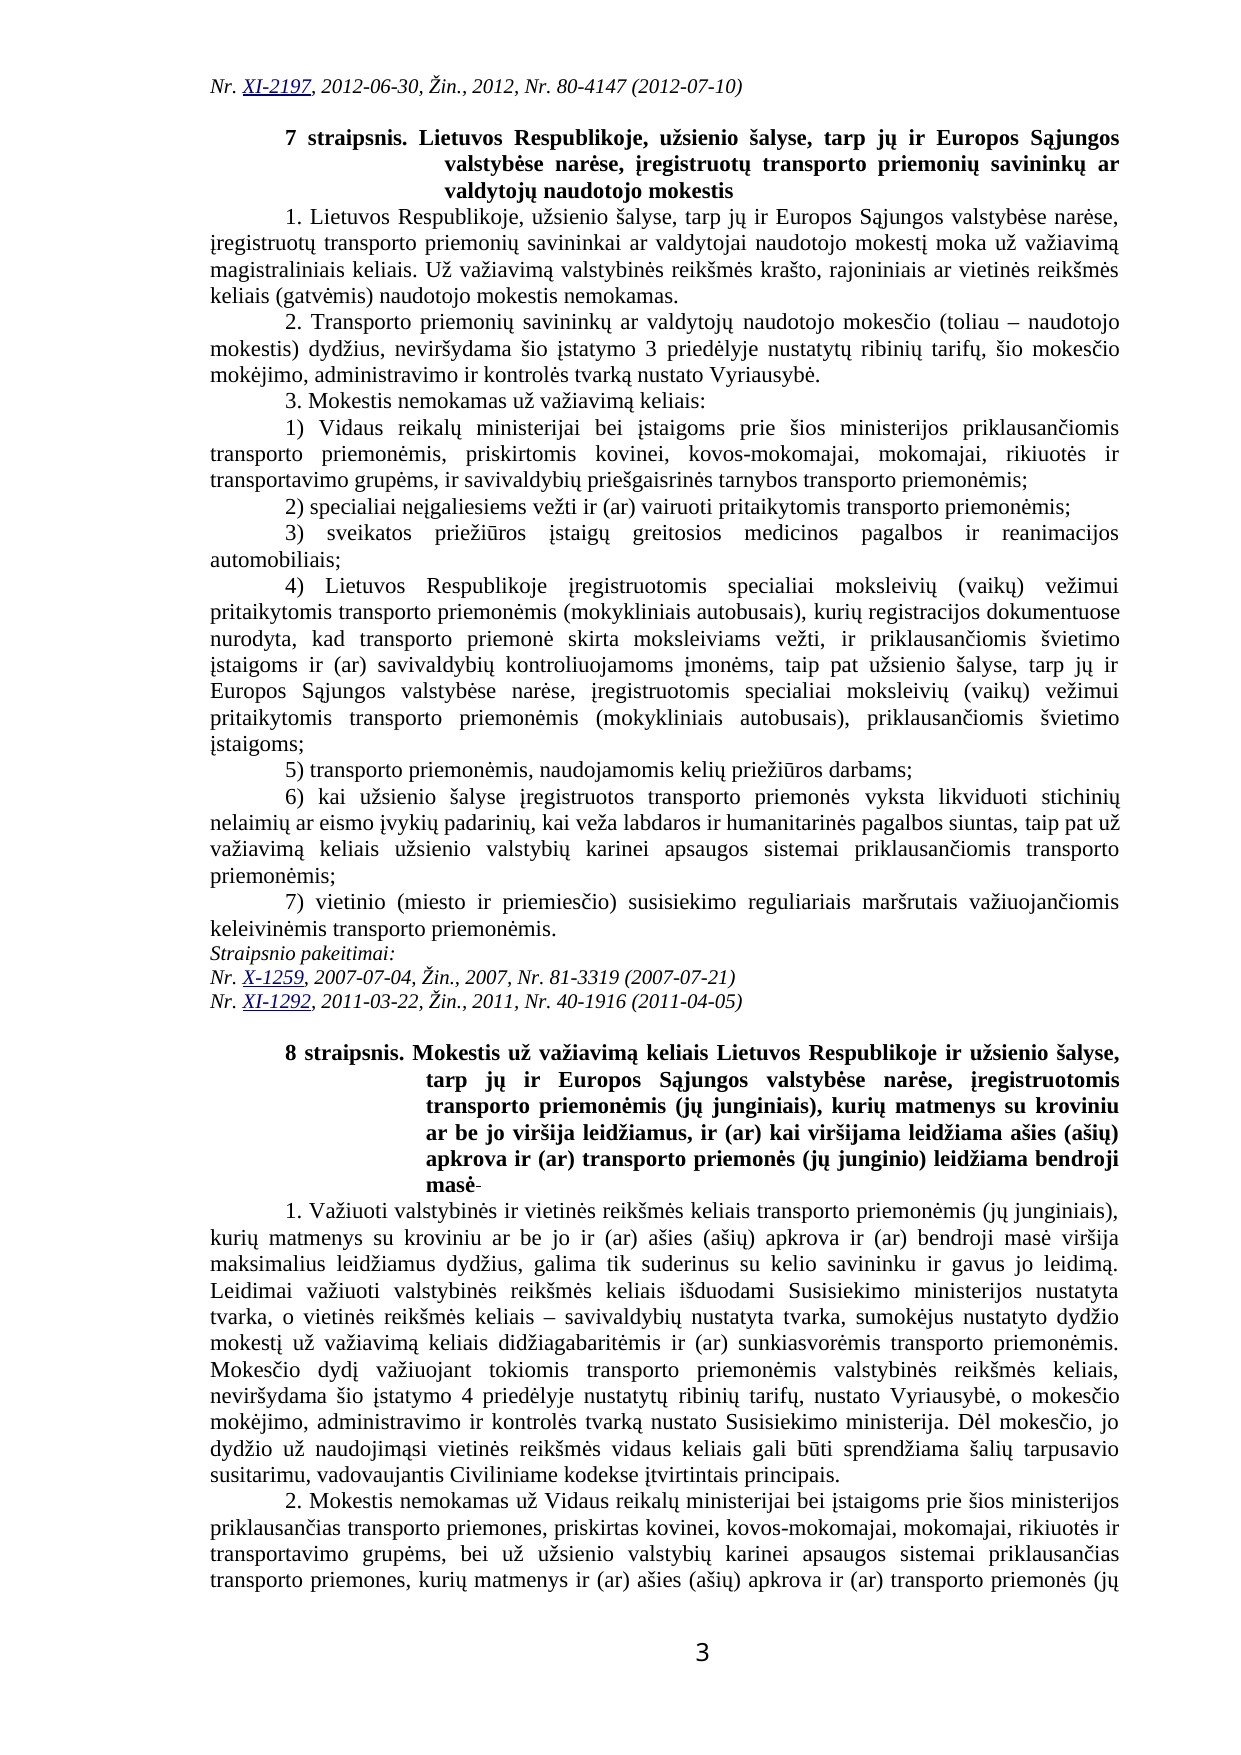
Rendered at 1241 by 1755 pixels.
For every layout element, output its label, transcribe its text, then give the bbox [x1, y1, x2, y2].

text 2. Transporto priemonių savininkų ar valdytojų naudotojo mokesčio (toliau – naudotojo mokestis) dydžius, neviršydama šio įstatymo 3 priedėlyje nustatytų ribinių tarifų, šio mokesčio mokėjimo, administravimo ir kontrolės tvarką nustato Vyriausybė. [210, 308, 1120, 387]
text 7 straipsnis. Lietuvos Respublikoje, užsienio šalyse, tarp jų ir Europos Sąjungos valstybėse narėse, įregistruotų transporto priemonių savininkų ar valdytojų naudotojo mokestis [285, 124, 1120, 203]
text Nr. X-1259, 2007-07-04, Žin., 2007, Nr. 81-3319 (2007-07-21) [210, 965, 1120, 989]
text 8 straipsnis. Mokestis už važiavimą keliais Lietuvos Respublikoje ir užsienio šalyse, tarp jų ir Europos Sąjungos valstybėse narėse, įregistruotomis transporto priemonėmis (jų junginiais), kurių matmenys su kroviniu ar be jo viršija leidžiamus, ir (ar) kai viršijama leidžiama ašies (ašių) apkrova ir (ar) transporto priemonės (jų junginio) leidžiama bendroji masė [285, 1039, 1120, 1198]
text 1. Lietuvos Respublikoje, užsienio šalyse, tarp jų ir Europos Sąjungos valstybėse narėse, įregistruotų transporto priemonių savininkai ar valdytojai naudotojo mokestį moka už važiavimą magistraliniais keliais. Už važiavimą valstybinės reikšmės krašto, rajoniniais ar vietinės reikšmės keliais (gatvėmis) naudotojo mokestis nemokamas. [210, 203, 1120, 308]
text 3) sveikatos priežiūros įstaigų greitosios medicinos pagalbos ir reanimacijos automobiliais; [210, 519, 1120, 572]
text 3. Mokestis nemokamas už važiavimą keliais: [210, 387, 1120, 414]
text 5) transporto priemonėmis, naudojamomis kelių priežiūros darbams; [210, 756, 1120, 783]
text 1) Vidaus reikalų ministerijai bei įstaigoms prie šios ministerijos priklausančiomis transporto priemonėmis, priskirtomis kovinei, kovos-mokomajai, mokomajai, rikiuotės ir transportavimo grupėms, ir savivaldybių priešgaisrinės tarnybos transporto priemonėmis; [210, 414, 1120, 493]
text 6) kai užsienio šalyse įregistruotos transporto priemonės vyksta likviduoti stichinių nelaimių ar eismo įvykių padarinių, kai veža labdaros ir humanitarinės pagalbos siuntas, taip pat už važiavimą keliais užsienio valstybių karinei apsaugos sistemai priklausančiomis transporto priemonėmis; [210, 783, 1120, 888]
text 1. Važiuoti valstybinės ir vietinės reikšmės keliais transporto priemonėmis (jų junginiais), kurių matmenys su kroviniu ar be jo ir (ar) ašies (ašių) apkrova ir (ar) bendroji masė viršija maksimalius leidžiamus dydžius, galima tik suderinus su kelio savininku ir gavus jo leidimą. Leidimai važiuoti valstybinės reikšmės keliais išduodami Susisiekimo ministerijos nustatyta tvarka, o vietinės reikšmės keliais – savivaldybių nustatyta tvarka, sumokėjus nustatyto dydžio mokestį už važiavimą keliais didžiagabaritėmis ir (ar) sunkiasvorėmis transporto priemonėmis. Mokesčio dydį važiuojant tokiomis transporto priemonėmis valstybinės reikšmės keliais, neviršydama šio įstatymo 4 priedėlyje nustatytų ribinių tarifų, nustato Vyriausybė, o mokesčio mokėjimo, administravimo ir kontrolės tvarką nustato Susisiekimo ministerija. Dėl mokesčio, jo dydžio už naudojimąsi vietinės reikšmės vidaus keliais gali būti sprendžiama šalių tarpusavio susitarimu, vadovaujantis Civiliniame kodekse įtvirtintais principais. [210, 1198, 1120, 1487]
text 4) Lietuvos Respublikoje įregistruotomis specialiai moksleivių (vaikų) vežimui pritaikytomis transporto priemonėmis (mokykliniais autobusais), kurių registracijos dokumentuose nurodyta, kad transporto priemonė skirta moksleiviams vežti, ir priklausančiomis švietimo įstaigoms ir (ar) savivaldybių kontroliuojamoms įmonėms, taip pat užsienio šalyse, tarp jų ir Europos Sąjungos valstybėse narėse, įregistruotomis specialiai moksleivių (vaikų) vežimui pritaikytomis transporto priemonėmis (mokykliniais autobusais), priklausančiomis švietimo įstaigoms; [210, 572, 1120, 756]
text 2) specialiai neįgaliesiems vežti ir (ar) vairuoti pritaikytomis transporto priemonėmis; [210, 493, 1120, 519]
text Straipsnio pakeitimai: [210, 941, 1120, 965]
text 2. Mokestis nemokamas už Vidaus reikalų ministerijai bei įstaigoms prie šios ministerijos priklausančias transporto priemones, priskirtas kovinei, kovos-mokomajai, mokomajai, rikiuotės ir transportavimo grupėms, bei už užsienio valstybių karinei apsaugos sistemai priklausančias transporto priemones, kurių matmenys ir (ar) ašies (ašių) apkrova ir (ar) transporto priemonės (jų [210, 1487, 1120, 1593]
text 7) vietinio (miesto ir priemiesčio) susisiekimo reguliariais maršrutais važiuojančiomis keleivinėmis transporto priemonėmis. [210, 888, 1120, 941]
text Nr. XI-1292, 2011-03-22, Žin., 2011, Nr. 40-1916 (2011-04-05) [210, 989, 1120, 1013]
text Nr. XI-2197, 2012-06-30, Žin., 2012, Nr. 80-4147 (2012-07-10) [210, 73, 1120, 98]
